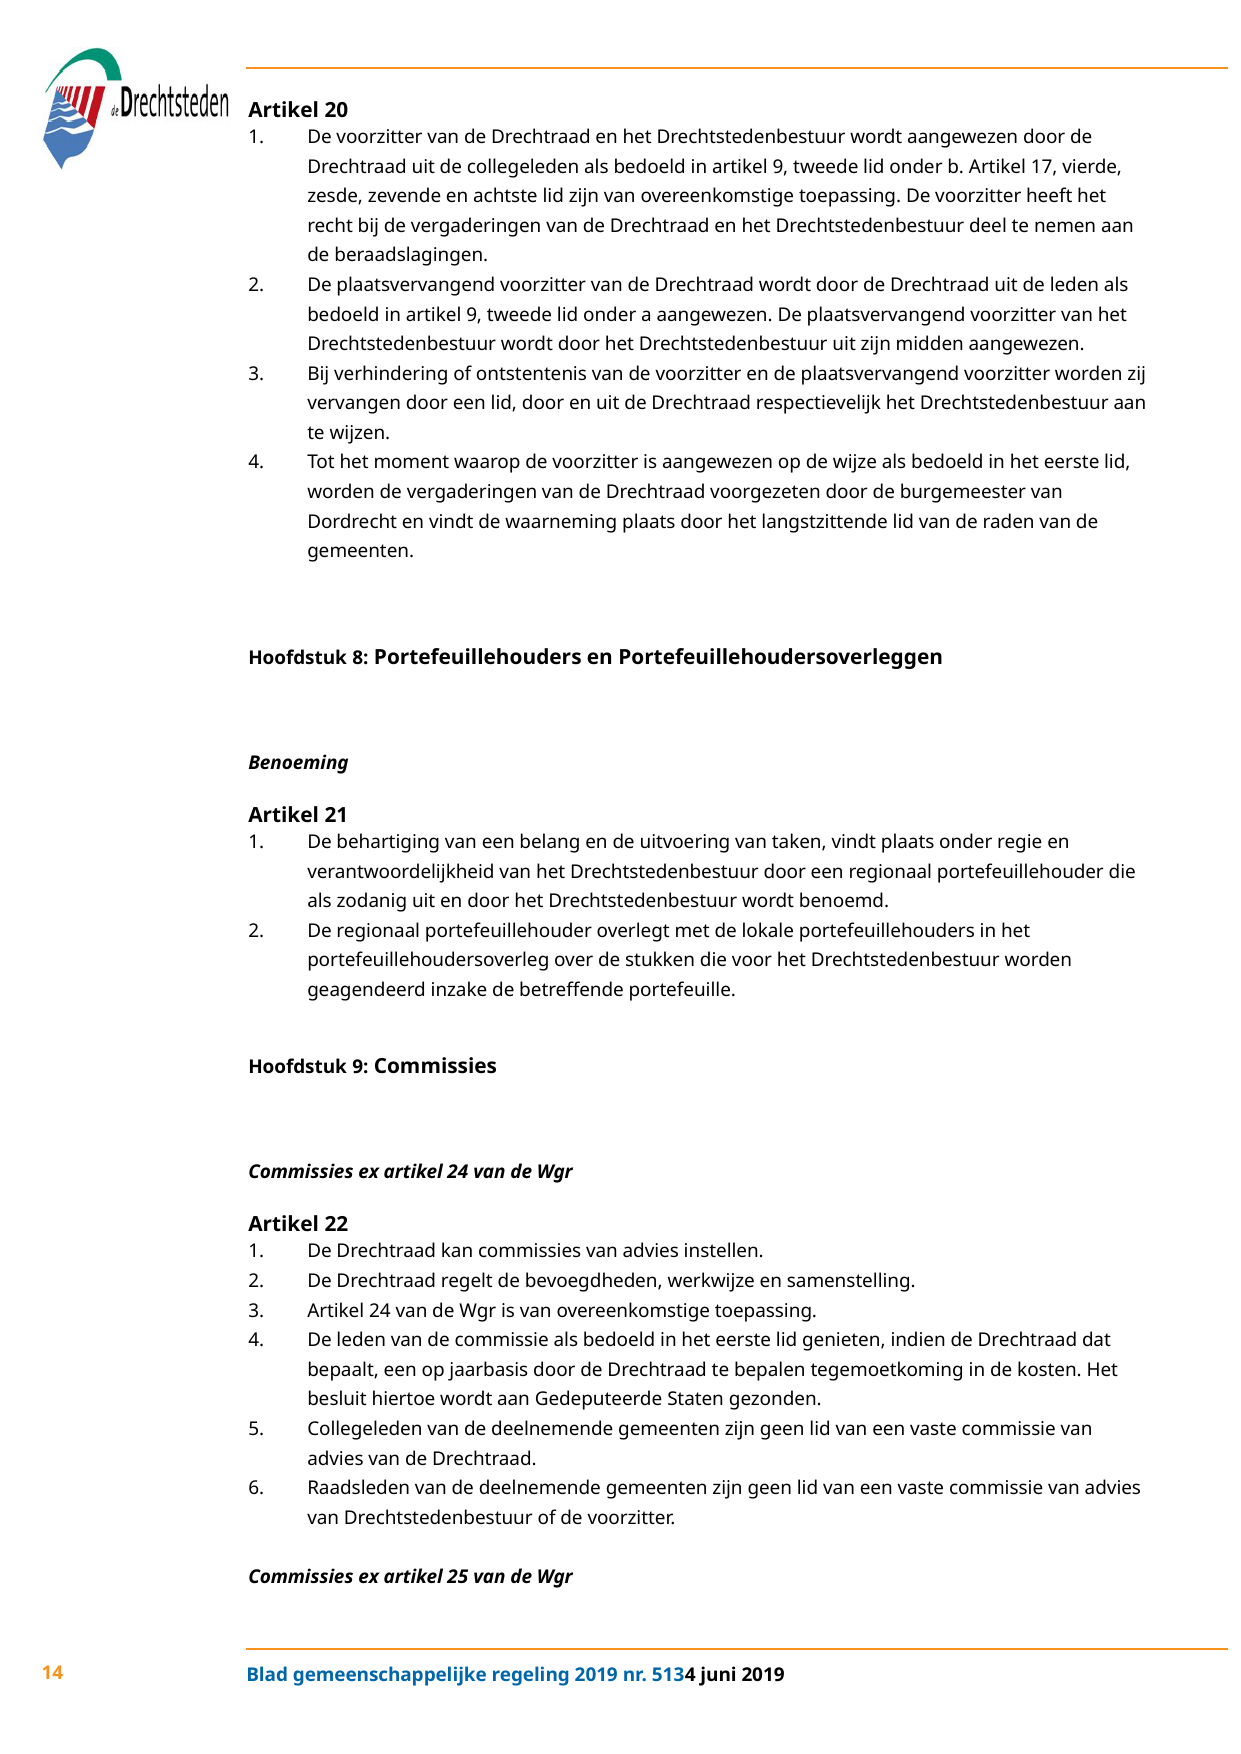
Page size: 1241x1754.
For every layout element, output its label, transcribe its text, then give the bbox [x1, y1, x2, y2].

text Hoofdstuk 8: Portefeuillehouders en Portefeuillehoudersoverleggen [248, 642, 1152, 671]
list De Drechtraad kan commissies van advies instellen. [248, 1238, 1152, 1263]
list De behartiging van een belang en de uitvoering van taken, vindt plaats onder regie en verantwoordelijkheid van het Drechtstedenbestuur door een regionaal portefeuillehouder die als zodanig uit en door het Drechtstedenbestuur wordt benoemd. [248, 828, 1152, 913]
list De Drechtraad regelt de bevoegdheden, werkwijze en samenstelling. [248, 1267, 1152, 1293]
list Raadsleden van de deelnemende gemeenten zijn geen lid van een vaste commissie van advies van Drechtstedenbestuur of de voorzitter. [248, 1474, 1152, 1529]
list Artikel 24 van de Wgr is van overeenkomstige toepassing. [248, 1297, 1152, 1322]
text Commissies ex artikel 25 van de Wgr [248, 1563, 1152, 1589]
text Artikel 22 [248, 1209, 1152, 1238]
list De plaatsvervangend voorzitter van de Drechtraad wordt door de Drechtraad uit de leden als bedoeld in artikel 9, tweede lid onder a aangewezen. De plaatsvervangend voorzitter van het Drechtstedenbestuur wordt door het Drechtstedenbestuur uit zijn midden aangewezen. [248, 271, 1152, 356]
text Hoofdstuk 9: Commissies [248, 1051, 1152, 1080]
text Benoeming [248, 749, 1152, 775]
list Collegeleden van de deelnemende gemeenten zijn geen lid van een vaste commissie van advies van de Drechtraad. [248, 1415, 1152, 1470]
list Bij verhindering of ontstentenis van de voorzitter en de plaatsvervangend voorzitter worden zij vervangen door een lid, door en uit de Drechtraad respectievelijk het Drechtstedenbestuur aan te wijzen. [248, 360, 1152, 445]
text Artikel 20 [248, 95, 1152, 123]
text Commissies ex artikel 24 van de Wgr [248, 1159, 1152, 1184]
list De leden van de commissie als bedoeld in het eerste lid genieten, indien de Drechtraad dat bepaalt, een op jaarbasis door de Drechtraad te bepalen tegemoetkoming in de kosten. Het besluit hiertoe wordt aan Gedeputeerde Staten gezonden. [248, 1326, 1152, 1411]
picture [41, 47, 231, 172]
text Artikel 21 [248, 800, 1152, 828]
list De voorzitter van de Drechtraad en het Drechtstedenbestuur wordt aangewezen door de Drechtraad uit de collegeleden als bedoeld in artikel 9, tweede lid onder b. Artikel 17, vierde, zesde, zevende en achtste lid zijn van overeenkomstige toepassing. De voorzitter heeft het recht bij de vergaderingen van de Drechtraad en het Drechtstedenbestuur deel te nemen aan de beraadslagingen. [248, 123, 1152, 267]
list De regionaal portefeuillehouder overlegt met de lokale portefeuillehouders in het portefeuillehoudersoverleg over de stukken die voor het Drechtstedenbestuur worden geagendeerd inzake de betreffende portefeuille. [248, 917, 1152, 1002]
list Tot het moment waarop de voorzitter is aangewezen op de wijze als bedoeld in het eerste lid, worden de vergaderingen van de Drechtraad voorgezeten door de burgemeester van Dordrecht en vindt de waarneming plaats door het langstzittende lid van de raden van de gemeenten. [248, 449, 1152, 563]
